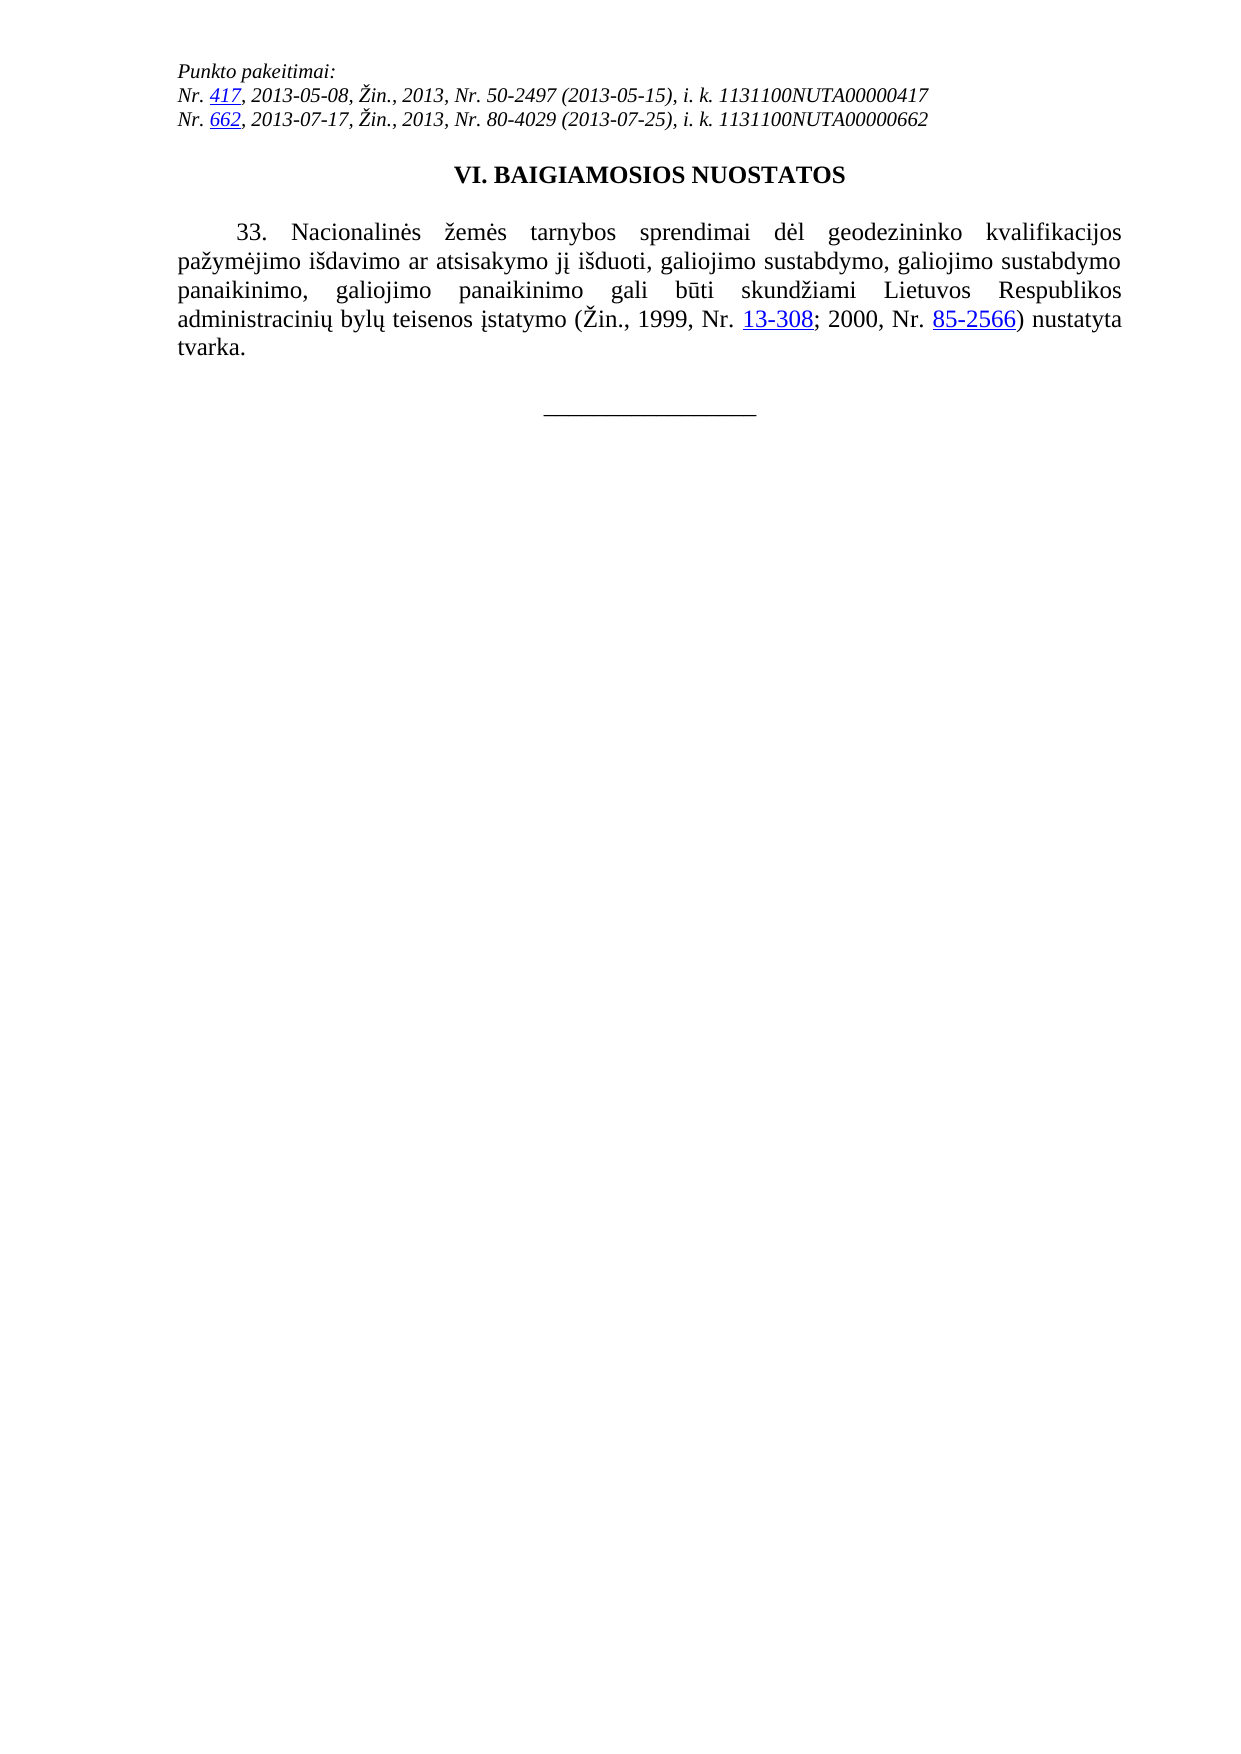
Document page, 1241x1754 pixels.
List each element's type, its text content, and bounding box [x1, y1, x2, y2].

text 33. Nacionalinės žemės tarnybos sprendimai dėl geodezininko kvalifikacijos pažymėjimo išdavimo ar atsisakymo jį išduoti, galiojimo sustabdymo, galiojimo sustabdymo panaikinimo, galiojimo panaikinimo gali būti skundžiami Lietuvos Respublikos administracinių bylų teisenos įstatymo (Žin., 1999, Nr. 13-308; 2000, Nr. 85-2566) nustatyta tvarka. [177, 217, 1122, 361]
text Nr. 662, 2013-07-17, Žin., 2013, Nr. 80-4029 (2013-07-25), i. k. 1131100NUTA00000662 [177, 107, 1122, 131]
text Nr. 417, 2013-05-08, Žin., 2013, Nr. 50-2497 (2013-05-15), i. k. 1131100NUTA00000417 [177, 83, 1122, 107]
text VI. BAIGIAMOSIOS NUOSTATOS [177, 160, 1122, 189]
text Punkto pakeitimai: [177, 59, 1122, 83]
text _________________ [177, 390, 1122, 419]
